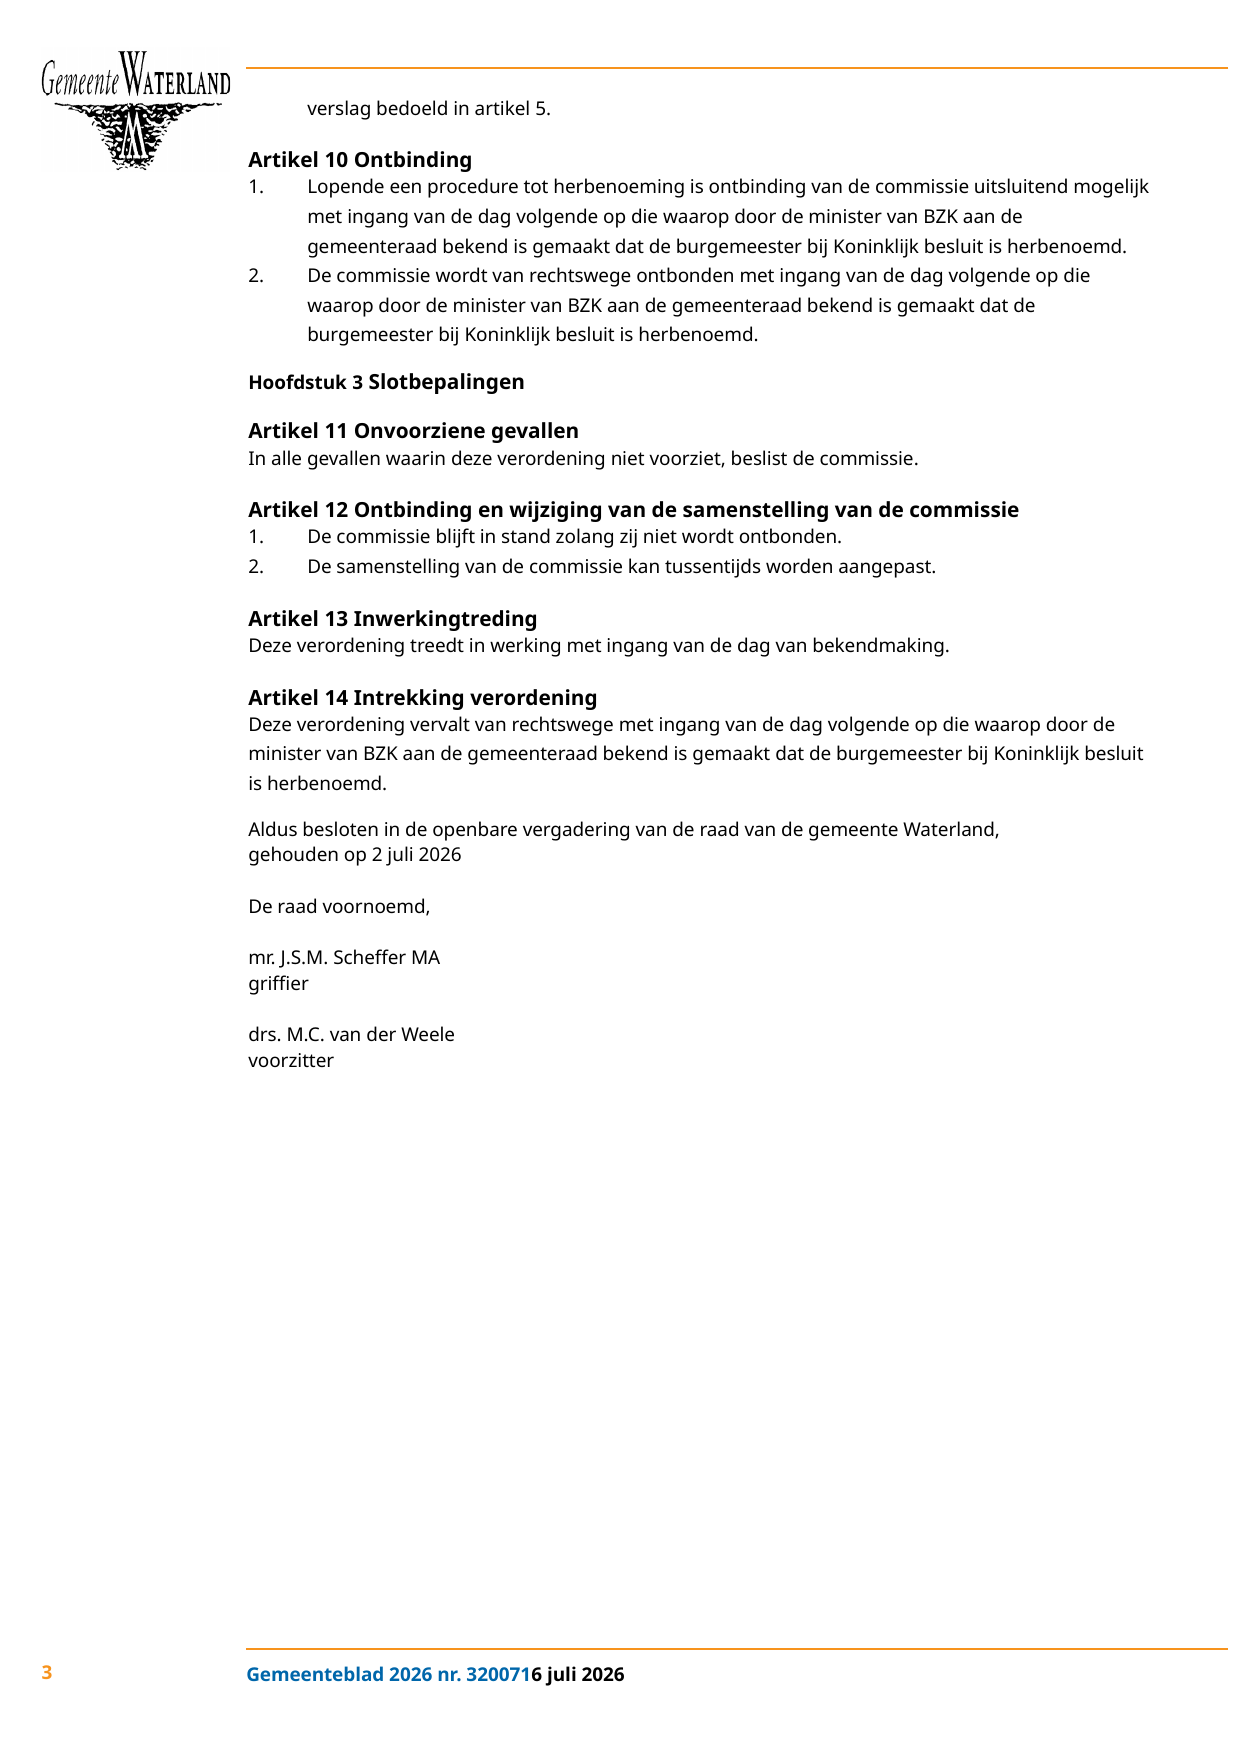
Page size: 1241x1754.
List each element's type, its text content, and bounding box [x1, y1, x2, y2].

text drs. M.C. van der Weele [248, 1022, 1152, 1047]
text Deze verordening treedt in werking met ingang van de dag van bekendmaking. [248, 632, 1152, 658]
text mr. J.S.M. Scheffer MA [248, 944, 1152, 970]
text gehouden op 2 juli 2026 [248, 842, 1152, 867]
text griffier [248, 970, 1152, 996]
text Aldus besloten in de openbare vergadering van de raad van de gemeente Waterland, [248, 816, 1152, 842]
list Lopende een procedure tot herbenoeming is ontbinding van de commissie uitsluitend mogelijk met ingang van de dag volgende op die waarop door de minister van BZK aan de gemeenteraad bekend is gemaakt dat de burgemeester bij Koninklijk besluit is herbenoemd. [248, 174, 1152, 258]
text Deze verordening vervalt van rechtswege met ingang van de dag volgende op die waarop door de minister van BZK aan de gemeenteraad bekend is gemaakt dat de burgemeester bij Koninklijk besluit is herbenoemd. [248, 711, 1152, 796]
text Artikel 12 Ontbinding en wijziging van de samenstelling van de commissie [248, 495, 1152, 524]
list verslag bedoeld in artikel 5. [248, 95, 1152, 121]
picture [41, 47, 231, 172]
list De commissie wordt van rechtswege ontbonden met ingang van de dag volgende op die waarop door de minister van BZK aan de gemeenteraad bekend is gemaakt dat de burgemeester bij Koninklijk besluit is herbenoemd. [248, 262, 1152, 347]
text De raad voornoemd, [248, 893, 1152, 919]
text voorzitter [248, 1047, 1152, 1073]
list De samenstelling van de commissie kan tussentijds worden aangepast. [248, 553, 1152, 579]
text Artikel 13 Inwerkingtreding [248, 604, 1152, 632]
text Hoofdstuk 3 Slotbepalingen [248, 367, 1152, 396]
text Artikel 10 Ontbinding [248, 145, 1152, 174]
list De commissie blijft in stand zolang zij niet wordt ontbonden. [248, 524, 1152, 549]
text Artikel 14 Intrekking verordening [248, 683, 1152, 711]
text In alle gevallen waarin deze verordening niet voorziet, beslist de commissie. [248, 445, 1152, 471]
text Artikel 11 Onvoorziene gevallen [248, 416, 1152, 445]
